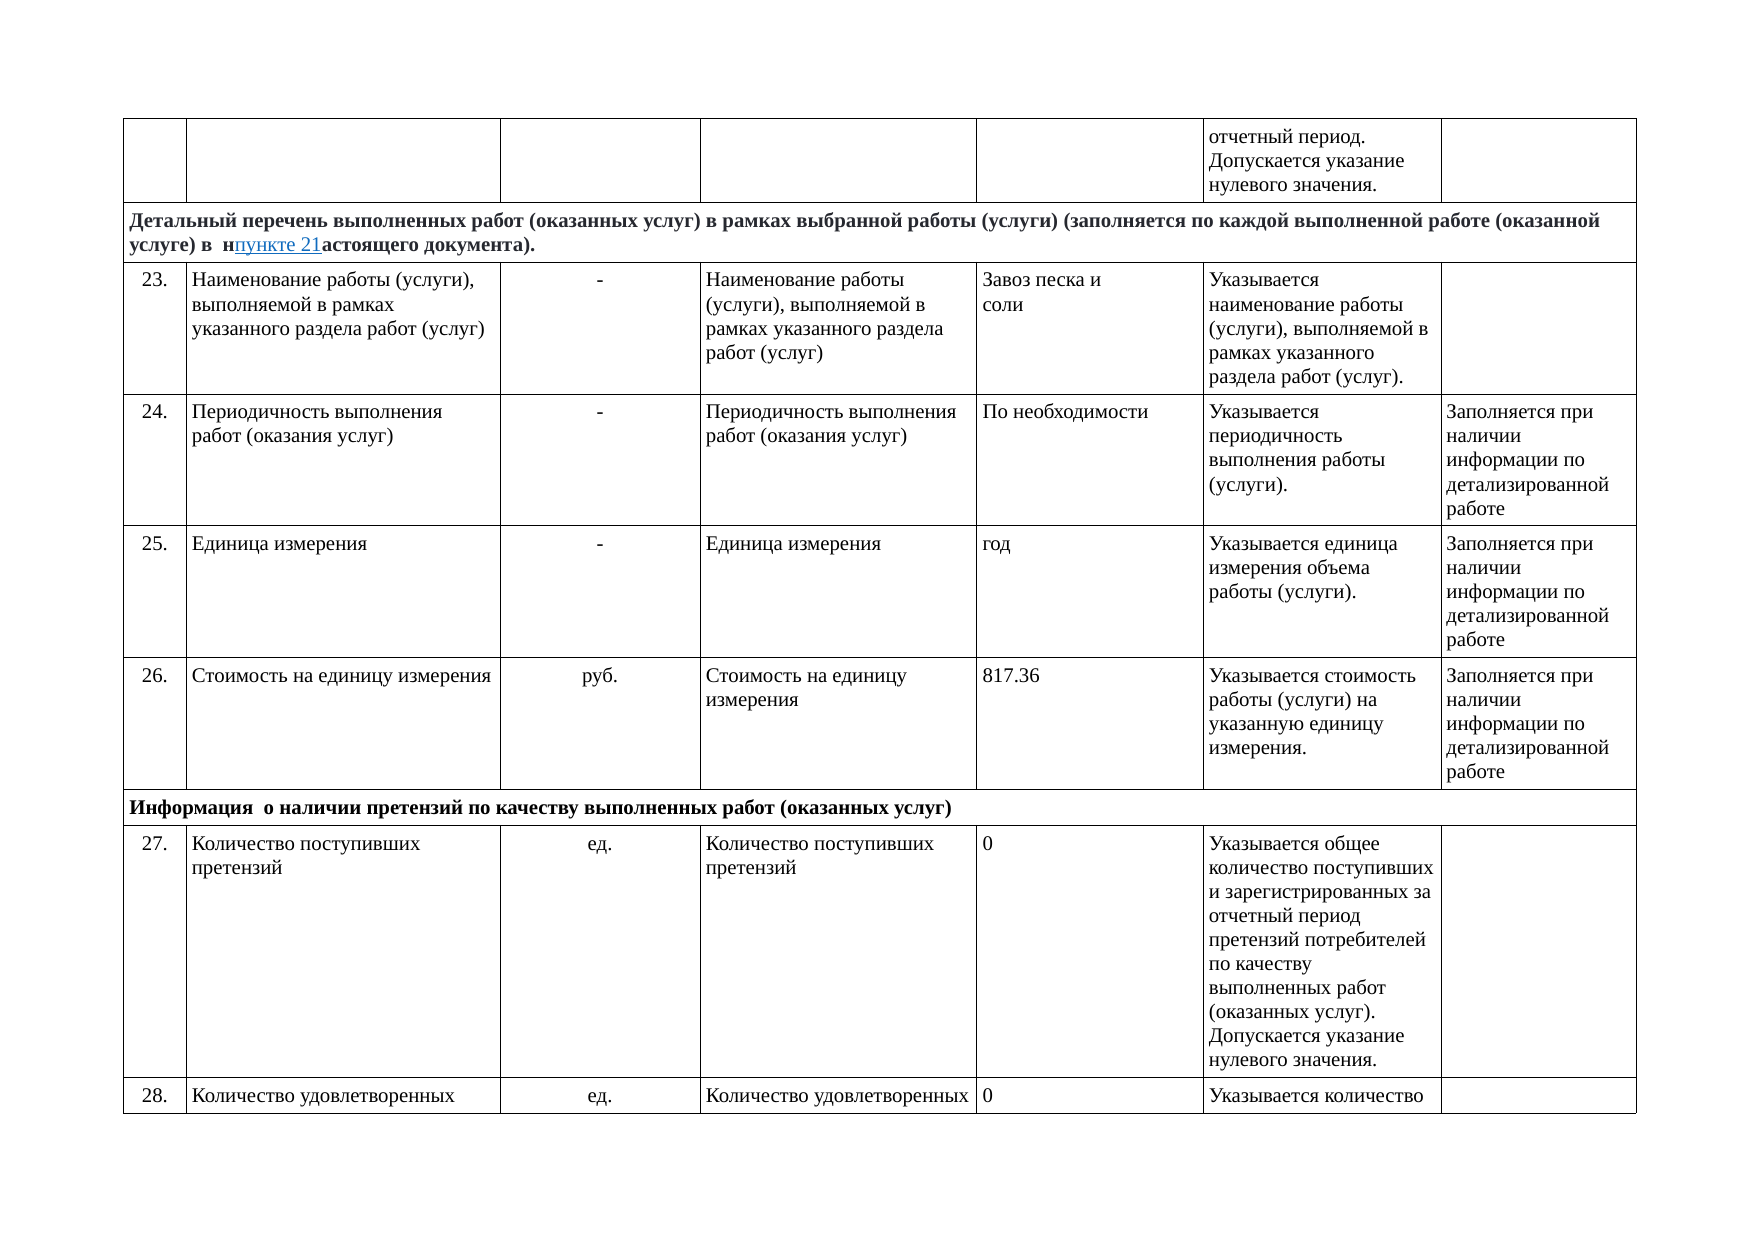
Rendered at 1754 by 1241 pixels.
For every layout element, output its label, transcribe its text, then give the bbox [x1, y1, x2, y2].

table_cell Количество поступивших претензий [701, 826, 976, 1077]
table_cell 25. [124, 526, 186, 657]
table_cell Наименование работы (услуги), выполняемой в рамках указанного раздела работ (услуг) [701, 263, 976, 393]
table_cell Стоимость на единицу измерения [701, 658, 976, 789]
table_cell Указывается периодичность выполнения работы (услуги). [1204, 395, 1441, 525]
table_cell 817,36 [977, 658, 1203, 789]
table_cell Количество удовлетворенных [701, 1078, 976, 1112]
table_cell Наименование работы (услуги), выполняемой в рамках указанного раздела работ (услуг) [187, 263, 500, 393]
table_cell [1442, 826, 1636, 1077]
table_cell По необходимости [977, 395, 1203, 525]
table_cell Периодичность выполнения работ (оказания услуг) [187, 395, 500, 525]
table_cell 28. [124, 1078, 186, 1112]
table_cell Информация о наличии претензий по качеству выполненных работ (оказанных услуг) [124, 790, 1636, 825]
table_cell Указывается единица измерения объема работы (услуги). [1204, 526, 1441, 657]
table_cell Количество поступивших претензий [187, 826, 500, 1077]
table_cell 26. [124, 658, 186, 789]
table_cell Указывается наименование работы (услуги), выполняемой в рамках указанного раздела работ (услуг). [1204, 263, 1441, 393]
table_cell [1442, 119, 1636, 202]
table_cell ед. [501, 826, 700, 1077]
table_cell Стоимость на единицу измерения [187, 658, 500, 789]
table_cell [1442, 263, 1636, 393]
table_cell Заполняется при наличии информации по детализированной работе [1442, 658, 1636, 789]
table_cell - [501, 395, 700, 525]
table_cell Завоз песка и соли [977, 263, 1203, 393]
table_cell [1442, 1078, 1636, 1112]
table_cell Единица измерения [187, 526, 500, 657]
table_cell [187, 119, 500, 202]
table_cell 0 [977, 826, 1203, 1077]
table_cell [501, 119, 700, 202]
table_cell Заполняется при наличии информации по детализированной работе [1442, 395, 1636, 525]
table_cell [124, 119, 186, 202]
table_cell Детальный перечень выполненных работ (оказанных услуг) в рамках выбранной работы (услуги) (заполняется по каждой выполненной работе (оказанной услуге) в нпункте 21астоящего документа). [124, 203, 1636, 262]
table_cell ед. [501, 1078, 700, 1112]
table_cell 27. [124, 826, 186, 1077]
table_cell [977, 119, 1203, 202]
table_cell [701, 119, 976, 202]
table_cell год [977, 526, 1203, 657]
table_cell Заполняется при наличии информации по детализированной работе [1442, 526, 1636, 657]
table_cell Периодичность выполнения работ (оказания услуг) [701, 395, 976, 525]
table_cell 0 [977, 1078, 1203, 1112]
table_cell руб. [501, 658, 700, 789]
table_cell - [501, 263, 700, 393]
table_cell Количество удовлетворенных [187, 1078, 500, 1112]
table_cell Указывается количество [1204, 1078, 1441, 1112]
table_cell отчетный период. Допускается указание нулевого значения. [1204, 119, 1441, 202]
table_cell Указывается общее количество поступивших и зарегистрированных за отчетный период претензий потребителей по качеству выполненных работ (оказанных услуг). Допускается указание нулевого значения. [1204, 826, 1441, 1077]
table_cell - [501, 526, 700, 657]
table_cell Указывается стоимость работы (услуги) на указанную единицу измерения. [1204, 658, 1441, 789]
table_cell Единица измерения [701, 526, 976, 657]
table_cell 24. [124, 395, 186, 525]
table_cell 23. [124, 263, 186, 393]
